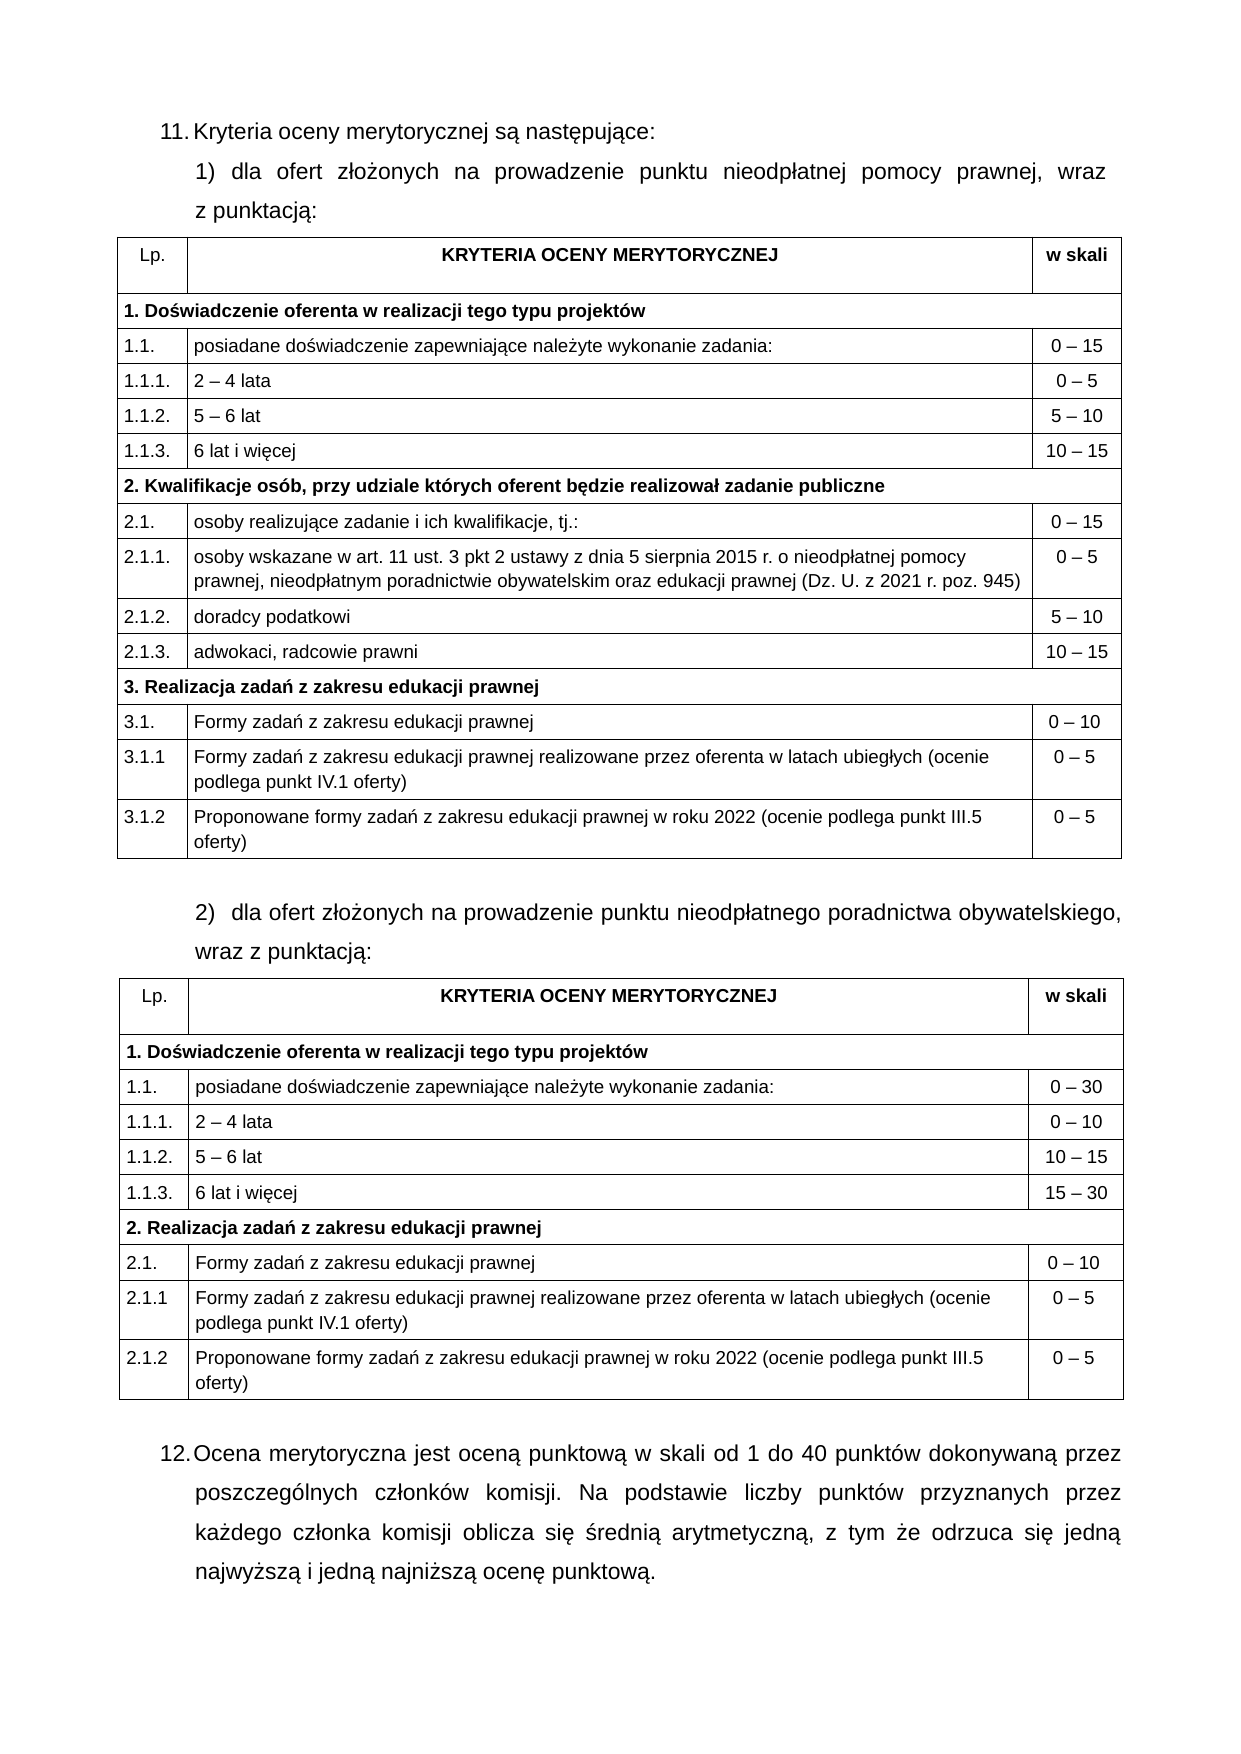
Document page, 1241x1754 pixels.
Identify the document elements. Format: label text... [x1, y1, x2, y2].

table_cell 6 lat i więcej [189, 1175, 1028, 1209]
table_header w skali [1033, 238, 1121, 292]
table_cell 0 – 5 [1033, 740, 1121, 798]
table_cell 1.1.2. [120, 1140, 188, 1174]
table_cell 5 – 10 [1033, 599, 1121, 633]
table_header w skali [1029, 979, 1123, 1034]
table_cell 2.1.2. [118, 599, 187, 633]
table_cell 0 – 5 [1033, 800, 1121, 858]
table_cell 10 – 15 [1033, 434, 1121, 468]
table_cell 3. Realizacja zadań z zakresu edukacji prawnej [118, 669, 1121, 703]
table_cell 0 – 5 [1029, 1340, 1123, 1399]
table_cell 6 lat i więcej [188, 434, 1032, 468]
table_cell 10 – 15 [1033, 634, 1121, 668]
table_cell 1.1.3. [118, 434, 187, 468]
table_cell 1. Doświadczenie oferenta w realizacji tego typu projektów [118, 294, 1121, 328]
table_cell adwokaci, radcowie prawni [188, 634, 1032, 668]
table_cell 0 – 5 [1033, 364, 1121, 398]
table_header KRYTERIA OCENY MERYTORYCZNEJ [189, 979, 1028, 1034]
table_cell 1.1.1. [120, 1105, 188, 1139]
table_cell 0 – 10 [1029, 1105, 1123, 1139]
table_cell 1.1. [120, 1070, 188, 1104]
table_cell 2.1. [120, 1245, 188, 1279]
table_cell posiadane doświadczenie zapewniające należyte wykonanie zadania: [189, 1070, 1028, 1104]
table_cell 1.1. [118, 329, 187, 363]
table_cell 2.1.2 [120, 1340, 188, 1399]
table_cell Formy zadań z zakresu edukacji prawnej [188, 705, 1032, 738]
table_header Lp. [120, 979, 188, 1034]
table_cell Formy zadań z zakresu edukacji prawnej [189, 1245, 1028, 1279]
table_cell 0 – 10 [1029, 1245, 1123, 1279]
table_cell 2.1.1 [120, 1281, 188, 1339]
table_cell Proponowane formy zadań z zakresu edukacji prawnej w roku 2022 (ocenie podlega punkt III.5 oferty) [188, 800, 1032, 858]
table_header Lp. [118, 238, 187, 292]
table_cell posiadane doświadczenie zapewniające należyte wykonanie zadania: [188, 329, 1032, 363]
table_cell 15 – 30 [1029, 1175, 1123, 1209]
table_cell 2.1.3. [118, 634, 187, 668]
table_cell 3.1.2 [118, 800, 187, 858]
table_cell 10 – 15 [1029, 1140, 1123, 1174]
table_cell 0 – 5 [1033, 539, 1121, 598]
table_cell 5 – 6 lat [188, 399, 1032, 433]
table_cell doradcy podatkowi [188, 599, 1032, 633]
table_cell 2.1. [118, 504, 187, 538]
table_cell 3.1. [118, 705, 187, 738]
list Ocena merytoryczna jest oceną punktową w skali od 1 do 40 punktów dokonywaną przez poszczególnych członków komisji. Na podstawie liczby punktów przyznanych przez każdego członka komisji oblicza się średnią arytmetyczną, z tym że odrzuca się jedną najwyższą i jedną najniższą ocenę punktową. [159, 1440, 1122, 1584]
list dla ofert złożonych na prowadzenie punktu nieodpłatnej pomocy prawnej, wraz z punktacją: [195, 158, 1122, 223]
table_cell 1. Doświadczenie oferenta w realizacji tego typu projektów [120, 1035, 1123, 1069]
table_cell 5 – 6 lat [189, 1140, 1028, 1174]
table_cell 1.1.1. [118, 364, 187, 398]
table_header KRYTERIA OCENY MERYTORYCZNEJ [188, 238, 1032, 292]
table_cell 2. Realizacja zadań z zakresu edukacji prawnej [120, 1210, 1123, 1244]
table_cell 2. Kwalifikacje osób, przy udziale których oferent będzie realizował zadanie publiczne [118, 469, 1121, 503]
table_cell Proponowane formy zadań z zakresu edukacji prawnej w roku 2022 (ocenie podlega punkt III.5 oferty) [189, 1340, 1028, 1399]
table_cell Formy zadań z zakresu edukacji prawnej realizowane przez oferenta w latach ubiegłych (ocenie podlega punkt IV.1 oferty) [188, 740, 1032, 798]
table_cell 2.1.1. [118, 539, 187, 598]
table_cell 1.1.3. [120, 1175, 188, 1209]
table_cell 5 – 10 [1033, 399, 1121, 433]
table_cell osoby wskazane w art. 11 ust. 3 pkt 2 ustawy z dnia 5 sierpnia 2015 r. o nieodpłatnej pomocy prawnej, nieodpłatnym poradnictwie obywatelskim oraz edukacji prawnej (Dz. U. z 2021 r. poz. 945) [188, 539, 1032, 598]
table_cell 2 – 4 lata [188, 364, 1032, 398]
table_cell 2 – 4 lata [189, 1105, 1028, 1139]
table_cell 3.1.1 [118, 740, 187, 798]
table_cell 1.1.2. [118, 399, 187, 433]
table_cell 0 – 15 [1033, 329, 1121, 363]
table_cell 0 – 15 [1033, 504, 1121, 538]
list Kryteria oceny merytorycznej są następujące: [159, 118, 1122, 144]
table_cell osoby realizujące zadanie i ich kwalifikacje, tj.: [188, 504, 1032, 538]
table_cell Formy zadań z zakresu edukacji prawnej realizowane przez oferenta w latach ubiegłych (ocenie podlega punkt IV.1 oferty) [189, 1281, 1028, 1339]
table_cell 0 – 30 [1029, 1070, 1123, 1104]
table_cell 0 – 10 [1033, 705, 1121, 738]
list dla ofert złożonych na prowadzenie punktu nieodpłatnego poradnictwa obywatelskiego, wraz z punktacją: [195, 899, 1122, 965]
table_cell 0 – 5 [1029, 1281, 1123, 1339]
